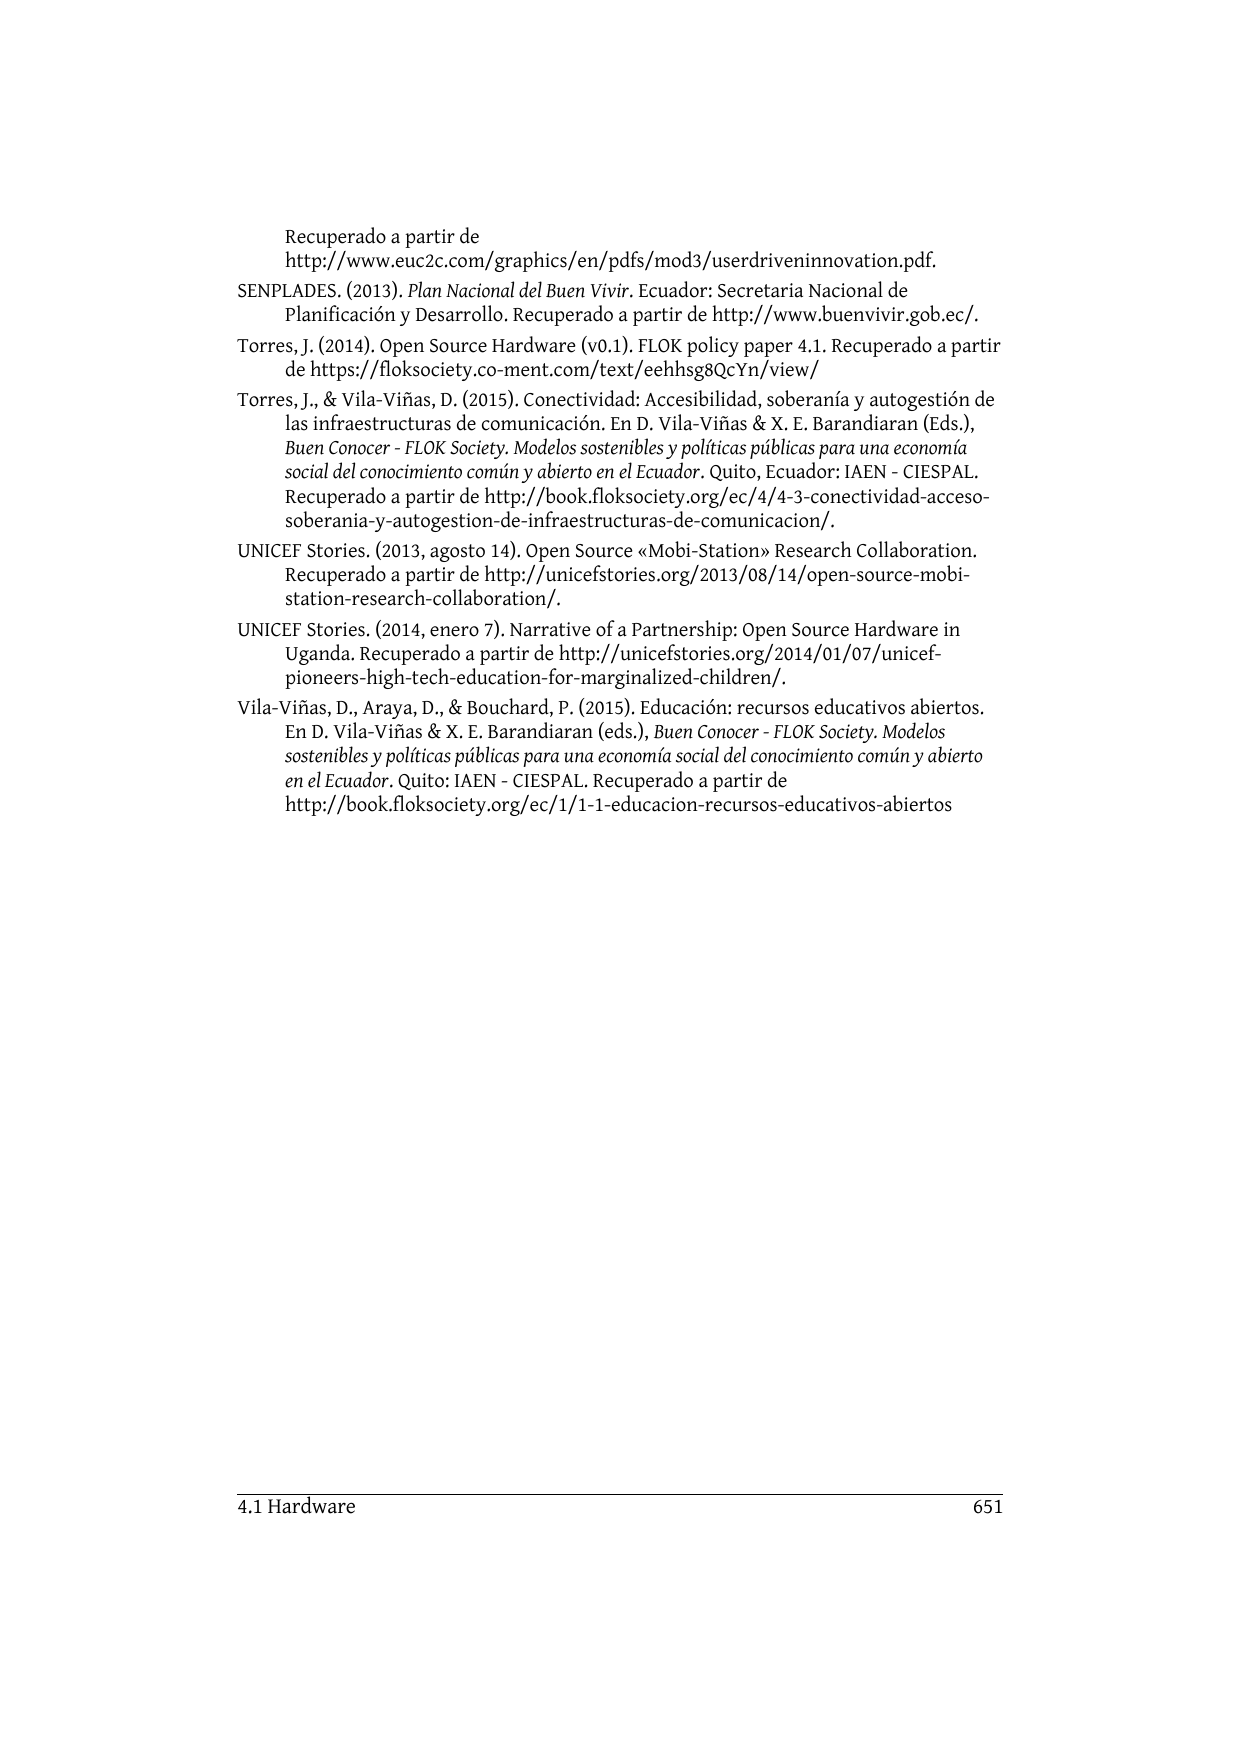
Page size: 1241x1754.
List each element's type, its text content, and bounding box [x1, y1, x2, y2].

text Recuperado a partir de http://www.euc2c.com/graphics/en/pdfs/mod3/userdriveninnovation.pdf. [237, 225, 1003, 273]
text UNICEF Stories. (2013, agosto 14). Open Source «Mobi-Station» Research Collaboration. Recuperado a partir de http://unicefstories.org/2013/08/14/open-source-mobi-station-research-collaboration/. [237, 539, 1003, 612]
text Vila-Viñas, D., Araya, D., & Bouchard, P. (2015). Educación: recursos educativos abiertos. En D. Vila-Viñas & X. E. Barandiaran (eds.), Buen Conocer - FLOK Society. Modelos sostenibles y políticas públicas para una economía social del conocimiento común y abierto en el Ecuador. Quito: IAEN - CIESPAL. Recuperado a partir de http://book.floksociety.org/ec/1/1-1-educacion-recursos-educativos-abiertos [237, 696, 1003, 817]
text Torres, J. (2014). Open Source Hardware (v0.1). FLOK policy paper 4.1. Recuperado a partir de https://floksociety.co-ment.com/text/eehhsg8QcYn/view/ [237, 334, 1003, 382]
text UNICEF Stories. (2014, enero 7). Narrative of a Partnership: Open Source Hardware in Uganda. Recuperado a partir de http://unicefstories.org/2014/01/07/unicef-pioneers-high-tech-education-for-marginalized-children/. [237, 618, 1003, 690]
text SENPLADES. (2013). Plan Nacional del Buen Vivir. Ecuador: Secretaria Nacional de Planificación y Desarrollo. Recuperado a partir de http://www.buenvivir.gob.ec/. [237, 279, 1003, 328]
text Torres, J., & Vila-Viñas, D. (2015). Conectividad: Accesibilidad, soberanía y autogestión de las infraestructuras de comunicación. En D. Vila-Viñas & X. E. Barandiaran (Eds.), Buen Conocer - FLOK Society. Modelos sostenibles y políticas públicas para una economía social del conocimiento común y abierto en el Ecuador. Quito, Ecuador: IAEN - CIESPAL. Recuperado a partir de http://book.floksociety.org/ec/4/4-3-conectividad-acceso-soberania-y-autogestion-de-infraestructuras-de-comunicacion/. [237, 388, 1003, 533]
